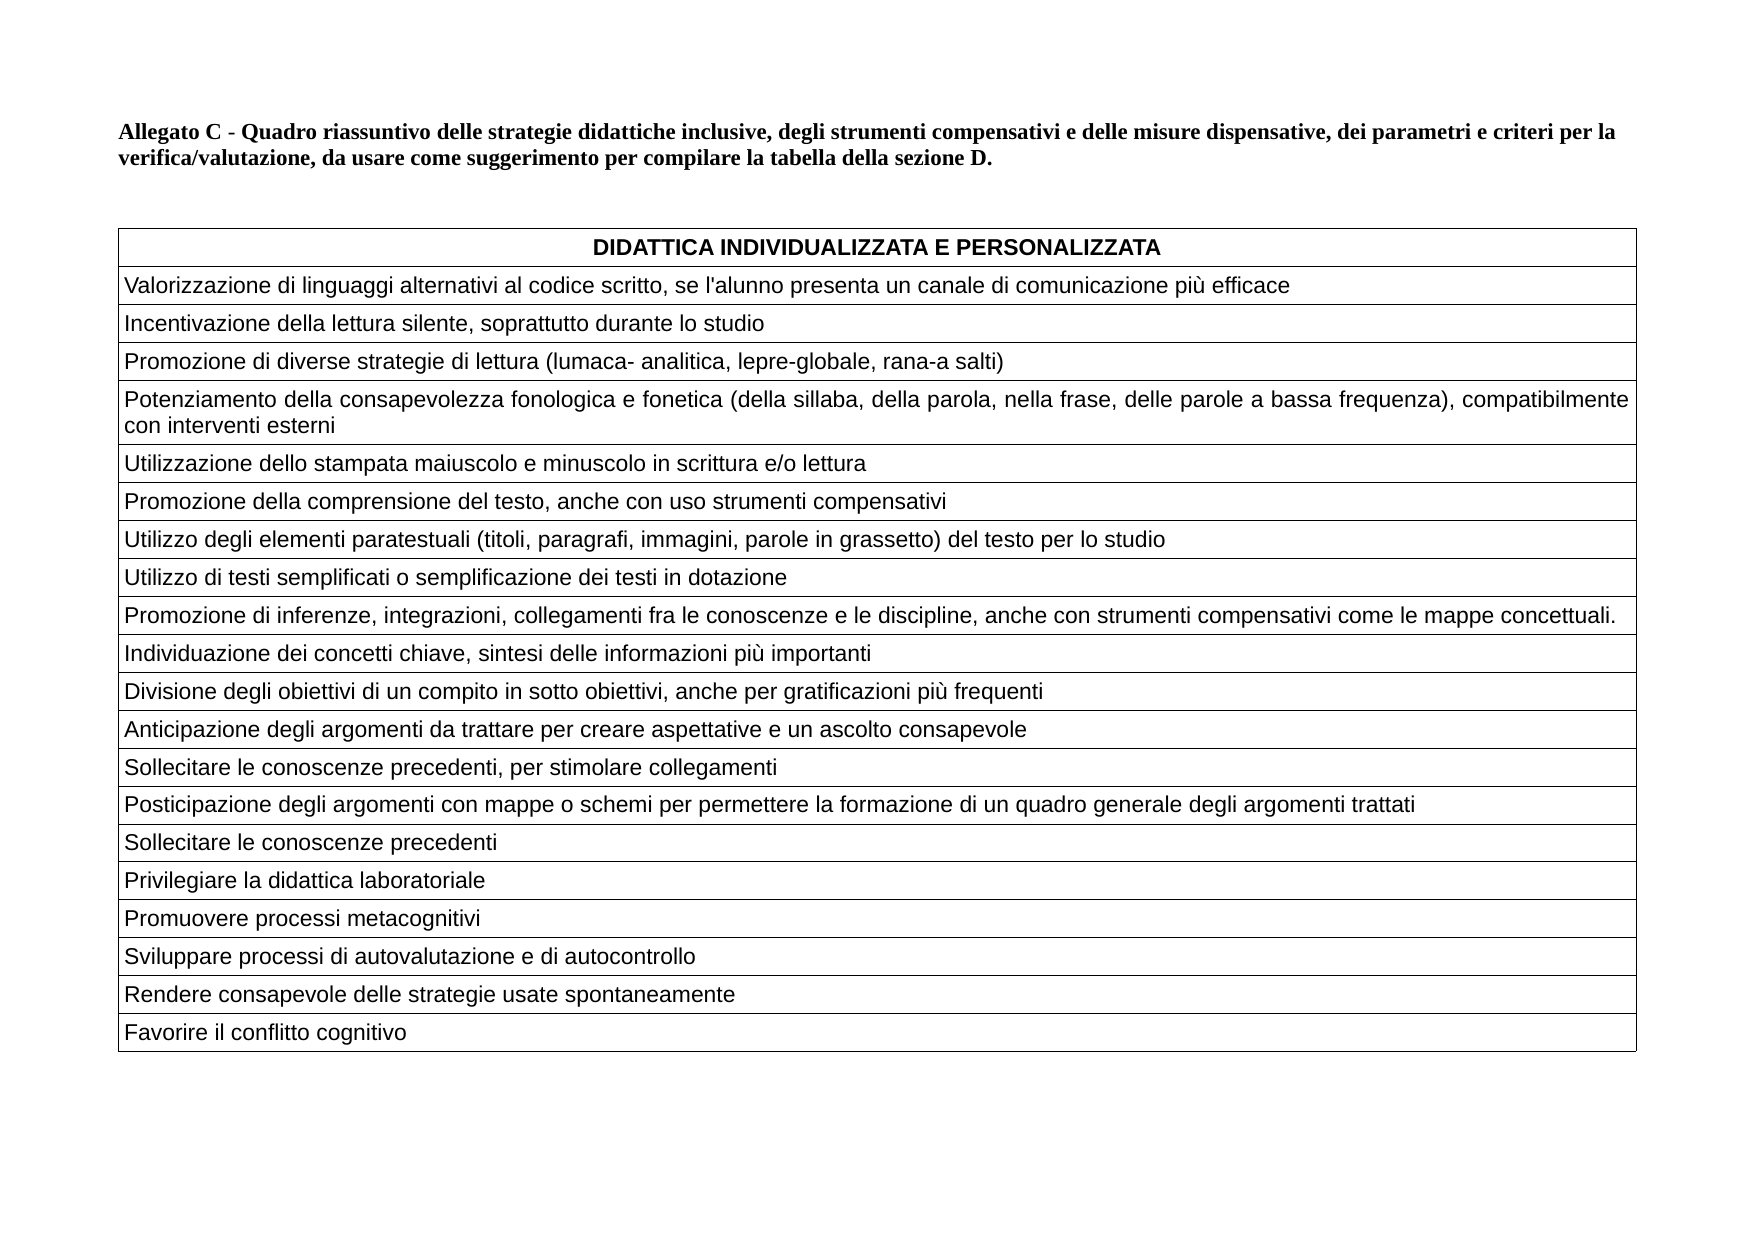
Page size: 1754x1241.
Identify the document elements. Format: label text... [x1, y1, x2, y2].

table_cell Promozione della comprensione del testo, anche con uso strumenti compensativi [119, 483, 1636, 520]
table_cell Sollecitare le conoscenze precedenti, per stimolare collegamenti [119, 749, 1636, 786]
table_cell Individuazione dei concetti chiave, sintesi delle informazioni più importanti [119, 635, 1636, 672]
table_cell Valorizzazione di linguaggi alternativi al codice scritto, se l'alunno presenta un canale di comunicazione più efficace [119, 267, 1636, 304]
table_cell Promozione di inferenze, integrazioni, collegamenti fra le conoscenze e le discipline, anche con strumenti compensativi come le mappe concettuali. [119, 597, 1636, 634]
text Allegato C - Quadro riassuntivo delle strategie didattiche inclusive, degli strumenti compensativi e delle misure dispensative, dei parametri e criteri per la verifica/valutazione, da usare come suggerimento per compilare la tabella della sezione D. [118, 118, 1636, 171]
table_cell Potenziamento della consapevolezza fonologica e fonetica (della sillaba, della parola, nella frase, delle parole a bassa frequenza), compatibilmente con interventi esterni [119, 381, 1636, 444]
table_cell Utilizzo degli elementi paratestuali (titoli, paragrafi, immagini, parole in grassetto) del testo per lo studio [119, 521, 1636, 558]
table_cell Incentivazione della lettura silente, soprattutto durante lo studio [119, 305, 1636, 342]
table_cell Divisione degli obiettivi di un compito in sotto obiettivi, anche per gratificazioni più frequenti [119, 673, 1636, 710]
table_cell Favorire il conflitto cognitivo [119, 1014, 1636, 1051]
table_cell Utilizzo di testi semplificati o semplificazione dei testi in dotazione [119, 559, 1636, 596]
table_cell Rendere consapevole delle strategie usate spontaneamente [119, 976, 1636, 1013]
table_cell Anticipazione degli argomenti da trattare per creare aspettative e un ascolto consapevole [119, 711, 1636, 748]
table_cell Posticipazione degli argomenti con mappe o schemi per permettere la formazione di un quadro generale degli argomenti trattati [119, 787, 1636, 823]
table_cell Sviluppare processi di autovalutazione e di autocontrollo [119, 938, 1636, 975]
table_header DIDATTICA INDIVIDUALIZZATA E PERSONALIZZATA [119, 229, 1636, 266]
table_cell Privilegiare la didattica laboratoriale [119, 862, 1636, 899]
table_cell Utilizzazione dello stampata maiuscolo e minuscolo in scrittura e/o lettura [119, 445, 1636, 482]
table_cell Promozione di diverse strategie di lettura (lumaca- analitica, lepre-globale, rana-a salti) [119, 343, 1636, 380]
table_cell Sollecitare le conoscenze precedenti [119, 825, 1636, 861]
table_cell Promuovere processi metacognitivi [119, 900, 1636, 937]
